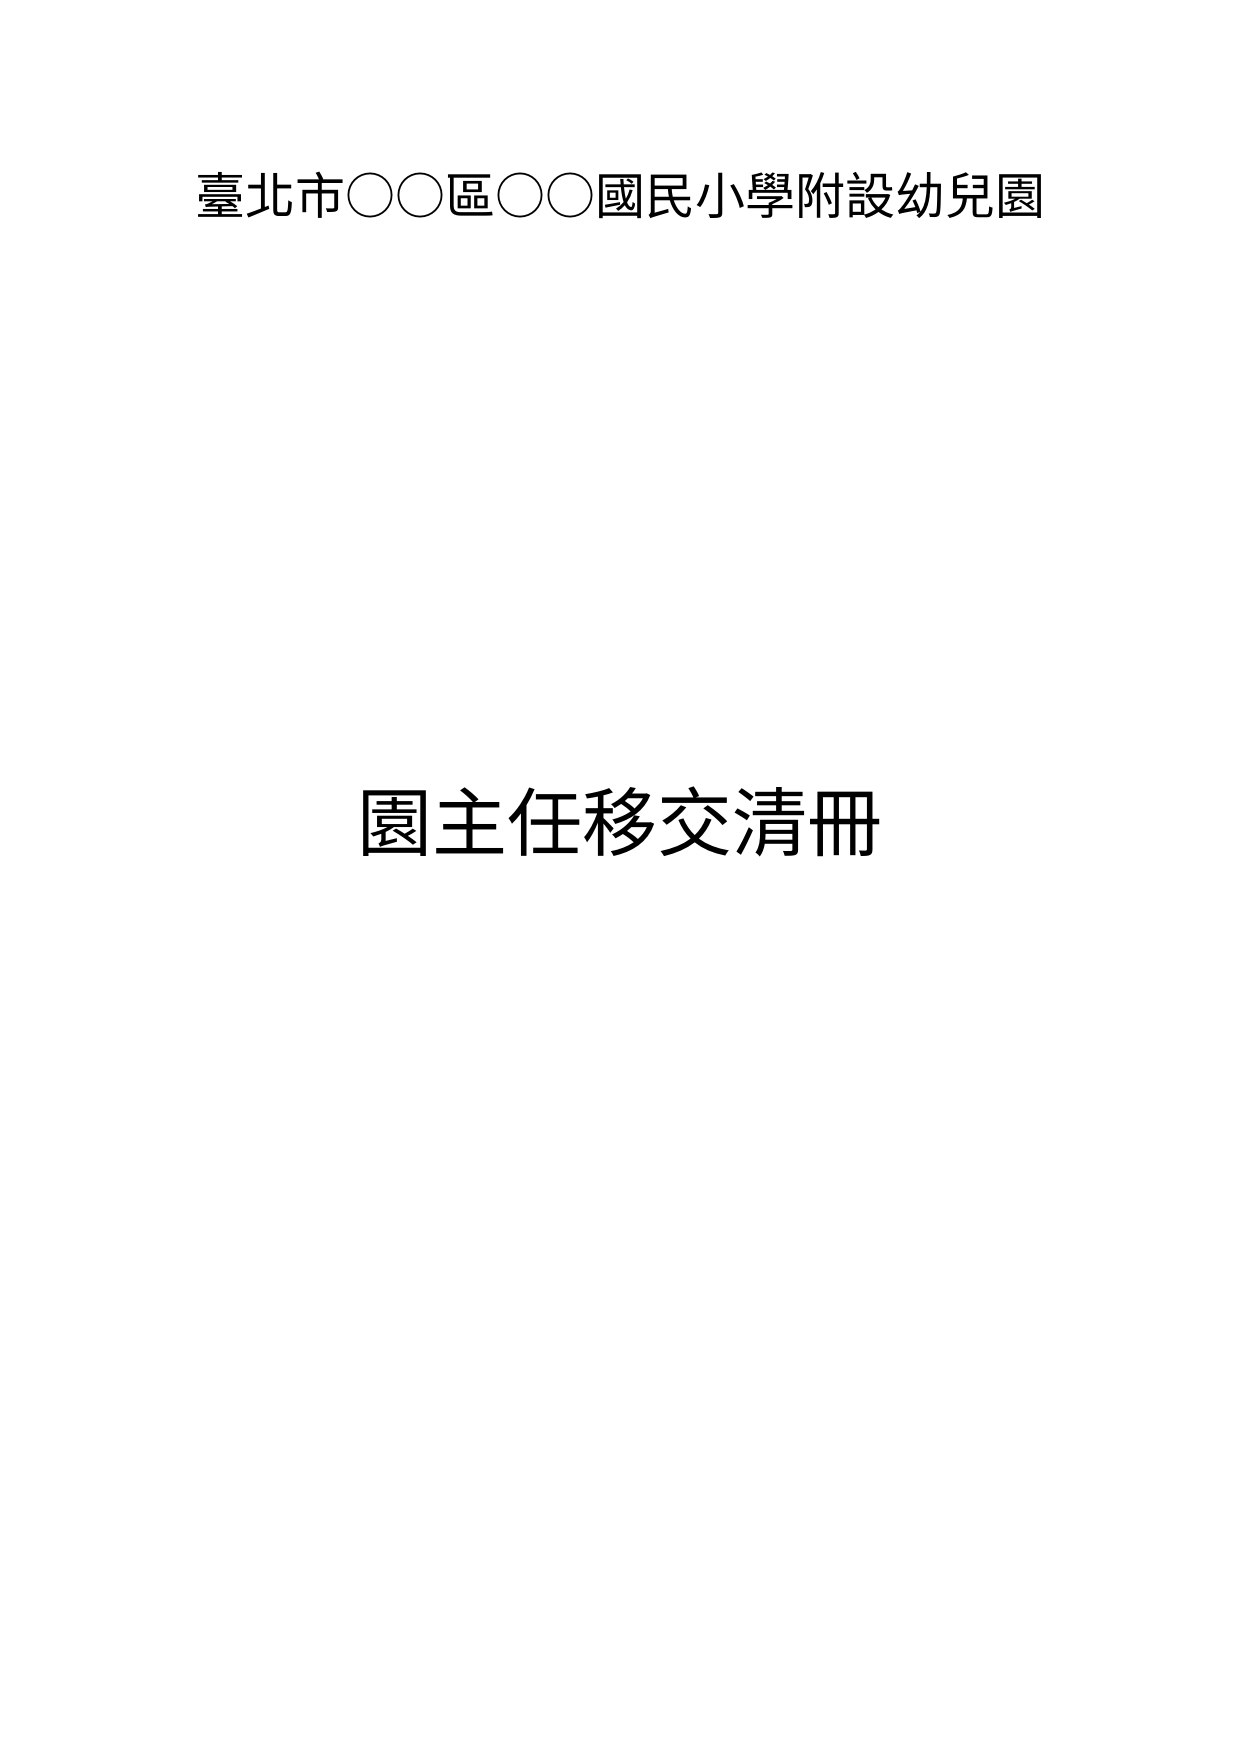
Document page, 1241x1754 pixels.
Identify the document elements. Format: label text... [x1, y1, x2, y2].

text 臺北市○○區○○國民小學附設幼兒園 [118, 119, 1122, 244]
text 園主任移交清冊 [118, 744, 1122, 869]
